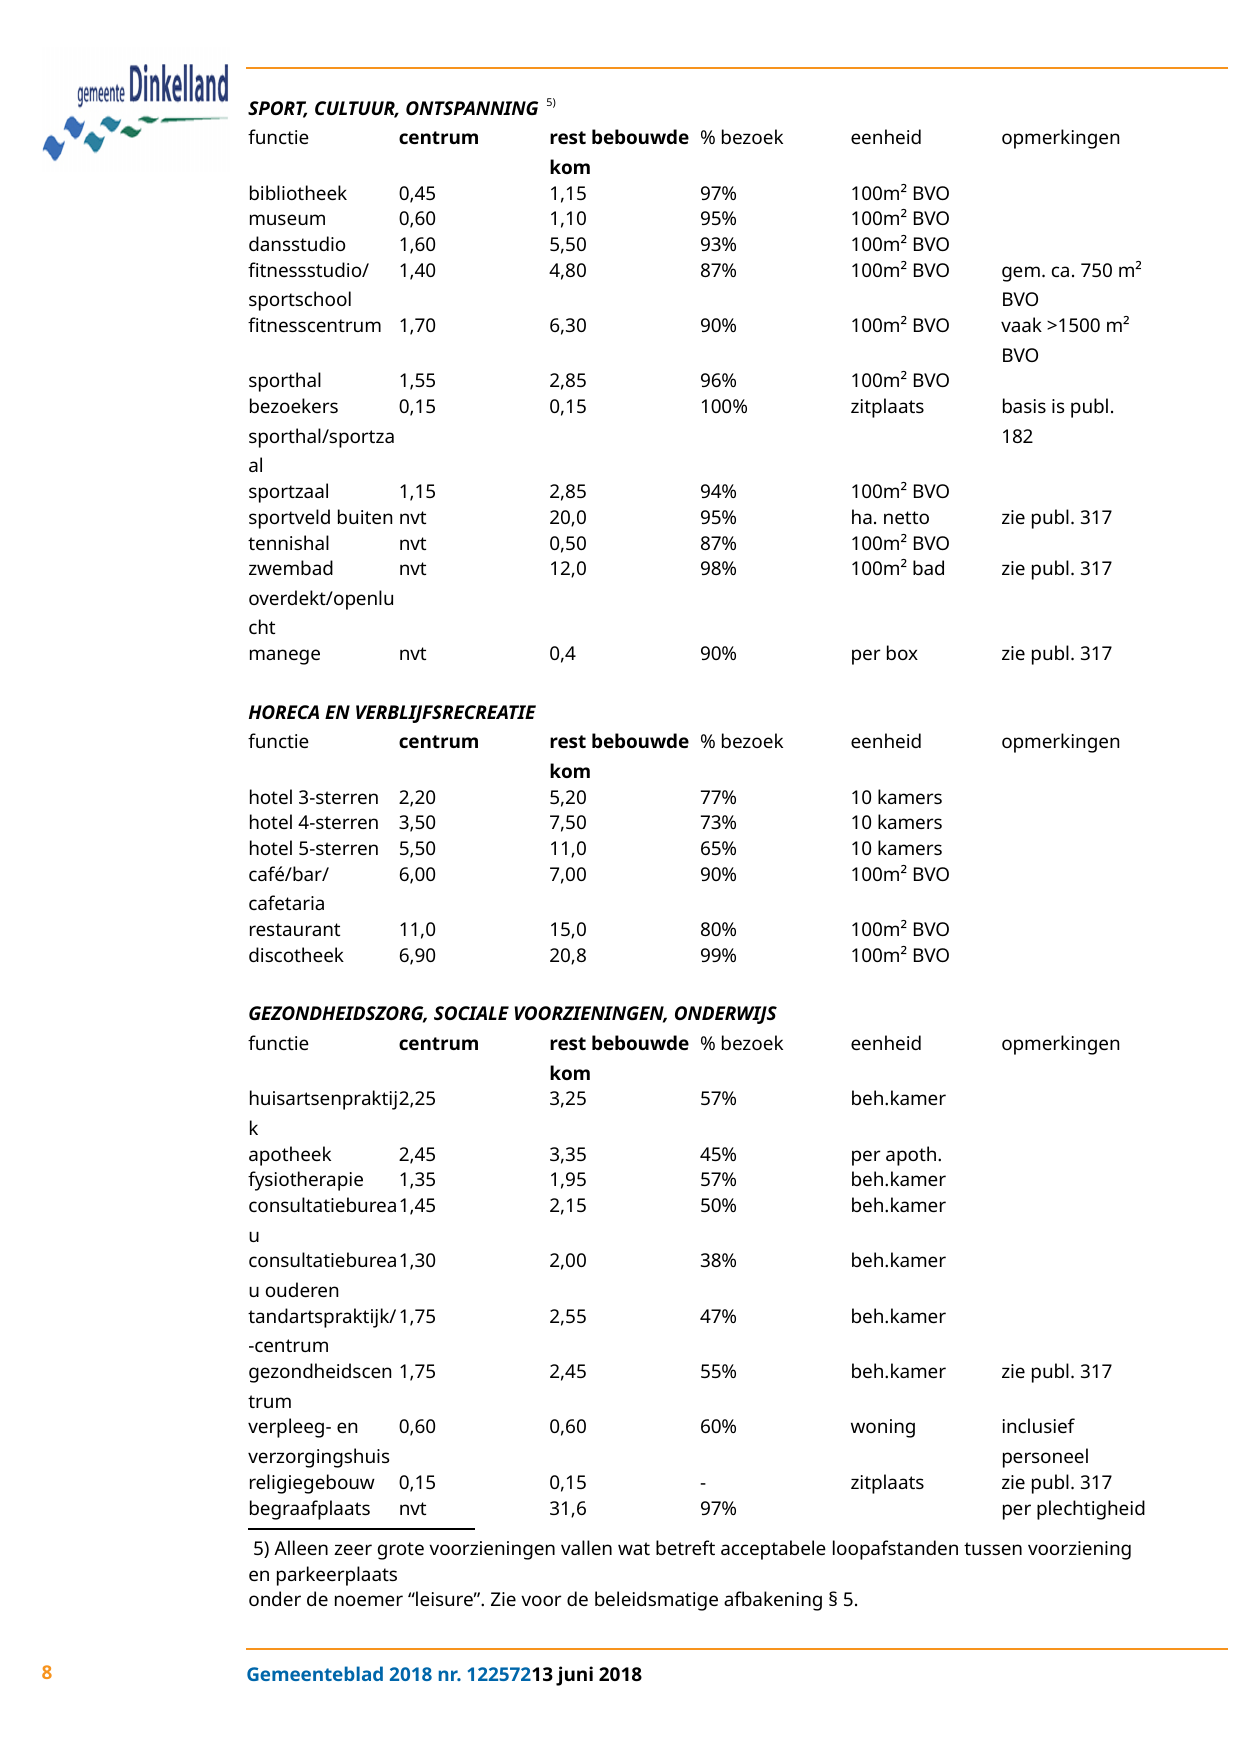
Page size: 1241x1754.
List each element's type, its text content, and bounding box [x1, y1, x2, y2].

table_header rest bebouwde kom [549, 125, 700, 180]
table_cell 87% [700, 257, 850, 312]
table_cell 2,00 [549, 1248, 700, 1303]
table_cell [1001, 1141, 1152, 1167]
table_cell beh.kamer [850, 1193, 1001, 1248]
table_cell 0,60 [399, 1414, 549, 1469]
table_cell tandartspraktijk/-centrum [248, 1303, 398, 1358]
table_cell 1,55 [399, 368, 549, 393]
table_cell [850, 1495, 1001, 1520]
table_cell 57% [700, 1086, 850, 1141]
table_cell dansstudio [248, 231, 398, 257]
table_cell [1001, 861, 1152, 916]
table_cell 38% [700, 1248, 850, 1303]
table_cell 0,15 [399, 1469, 549, 1495]
table_cell 93% [700, 231, 850, 257]
table_cell 1,60 [399, 231, 549, 257]
table_cell 0,15 [399, 393, 549, 478]
table_cell zie publ. 317 [1001, 1358, 1152, 1414]
table_cell begraafplaats [248, 1495, 398, 1520]
table_header functie [248, 1030, 398, 1086]
table_cell 3,25 [549, 1086, 700, 1141]
table_header eenheid [850, 729, 1001, 784]
table_cell 60% [700, 1414, 850, 1469]
table_cell zie publ. 317 [1001, 640, 1152, 666]
table_cell 1,30 [399, 1248, 549, 1303]
table_cell 98% [700, 555, 850, 640]
table_cell 6,30 [549, 312, 700, 368]
table_cell zie publ. 317 [1001, 1469, 1152, 1495]
table_cell 0,60 [549, 1414, 700, 1469]
table_cell 100m² BVO [850, 530, 1001, 555]
table_cell museum [248, 206, 398, 231]
table_header opmerkingen [1001, 729, 1152, 784]
table_cell [1001, 942, 1152, 968]
table_cell nvt [399, 640, 549, 666]
table_cell café/bar/cafetaria [248, 861, 398, 916]
table_cell [1001, 835, 1152, 861]
table_cell 10 kamers [850, 784, 1001, 809]
table_cell [1001, 916, 1152, 942]
table_cell 100m² BVO [850, 861, 1001, 916]
table_cell zie publ. 317 [1001, 504, 1152, 530]
table_cell nvt [399, 1495, 549, 1520]
table_cell 80% [700, 916, 850, 942]
table_cell [1001, 231, 1152, 257]
table_cell manege [248, 640, 398, 666]
table_cell 65% [700, 835, 850, 861]
table_cell 100m² BVO [850, 942, 1001, 968]
table_cell [1001, 810, 1152, 835]
table_cell 1,75 [399, 1358, 549, 1414]
table_cell 100m² BVO [850, 368, 1001, 393]
table_cell 100m² BVO [850, 180, 1001, 206]
table_cell 11,0 [399, 916, 549, 942]
table_cell 77% [700, 784, 850, 809]
table_cell 5,20 [549, 784, 700, 809]
table_cell [1001, 180, 1152, 206]
table_cell consultatiebureau [248, 1193, 398, 1248]
table_cell beh.kamer [850, 1086, 1001, 1141]
table_cell 90% [700, 861, 850, 916]
table_cell hotel 5-sterren [248, 835, 398, 861]
table_header opmerkingen [1001, 125, 1152, 180]
table_cell 6,00 [399, 861, 549, 916]
table_cell 1,10 [549, 206, 700, 231]
table_cell discotheek [248, 942, 398, 968]
table_cell apotheek [248, 1141, 398, 1167]
table_cell 90% [700, 312, 850, 368]
table_cell 2,25 [399, 1086, 549, 1141]
table_cell woning [850, 1414, 1001, 1469]
table_cell 57% [700, 1167, 850, 1192]
table_cell 50% [700, 1193, 850, 1248]
table_header opmerkingen [1001, 1030, 1152, 1086]
table_header centrum [399, 1030, 549, 1086]
table_cell sporthal [248, 368, 398, 393]
text onder de noemer “leisure”. Zie voor de beleidsmatige afbakening § 5. [248, 1586, 1152, 1612]
table_cell ha. netto [850, 504, 1001, 530]
table_header eenheid [850, 125, 1001, 180]
table_cell 1,15 [549, 180, 700, 206]
table_cell religiegebouw [248, 1469, 398, 1495]
table_cell zwembad overdekt/openlucht [248, 555, 398, 640]
text SPORT, CULTUUR, ONTSPANNING [248, 95, 1152, 121]
table_cell per plechtigheid [1001, 1495, 1152, 1520]
table_cell bezoekers sporthal/sportzaal [248, 393, 398, 478]
table_cell inclusief personeel [1001, 1414, 1152, 1469]
text Alleen zeer grote voorzieningen vallen wat betreft acceptabele loopafstanden tussen voorziening en parkeerplaats [248, 1535, 1152, 1586]
table_header rest bebouwde kom [549, 1030, 700, 1086]
table_cell 0,60 [399, 206, 549, 231]
table_cell 0,50 [549, 530, 700, 555]
table_cell 1,75 [399, 1303, 549, 1358]
table_cell nvt [399, 504, 549, 530]
table_cell beh.kamer [850, 1248, 1001, 1303]
table_cell 1,35 [399, 1167, 549, 1192]
table_cell 5,50 [399, 835, 549, 861]
table_cell [1001, 368, 1152, 393]
table_cell 2,15 [549, 1193, 700, 1248]
table_cell 6,90 [399, 942, 549, 968]
table_cell 1,70 [399, 312, 549, 368]
table_cell beh.kamer [850, 1303, 1001, 1358]
table_cell 100m² BVO [850, 231, 1001, 257]
table_cell 0,45 [399, 180, 549, 206]
table_cell per box [850, 640, 1001, 666]
table_cell 96% [700, 368, 850, 393]
table_cell 95% [700, 504, 850, 530]
table_cell 5,50 [549, 231, 700, 257]
table_cell beh.kamer [850, 1167, 1001, 1192]
table_cell 0,15 [549, 1469, 700, 1495]
table_header centrum [399, 125, 549, 180]
table_cell 12,0 [549, 555, 700, 640]
table_cell 7,50 [549, 810, 700, 835]
table_cell [1001, 478, 1152, 504]
table_cell 90% [700, 640, 850, 666]
table_cell [1001, 1193, 1152, 1248]
table_cell 2,20 [399, 784, 549, 809]
table_cell zie publ. 317 [1001, 555, 1152, 640]
table_cell 10 kamers [850, 835, 1001, 861]
table_cell [1001, 1086, 1152, 1141]
table_cell fysiotherapie [248, 1167, 398, 1192]
table_cell 100m² BVO [850, 312, 1001, 368]
table_header % bezoek [700, 1030, 850, 1086]
table_cell 97% [700, 180, 850, 206]
table_cell verpleeg- en verzorgingshuis [248, 1414, 398, 1469]
table_cell 100m² bad [850, 555, 1001, 640]
table_cell hotel 4-sterren [248, 810, 398, 835]
table_cell 2,45 [399, 1141, 549, 1167]
table_cell 2,85 [549, 368, 700, 393]
table_cell 20,0 [549, 504, 700, 530]
table_cell 2,45 [549, 1358, 700, 1414]
picture [41, 47, 231, 172]
table_cell 99% [700, 942, 850, 968]
table_cell 11,0 [549, 835, 700, 861]
table_cell 87% [700, 530, 850, 555]
table_cell huisartsenpraktijk [248, 1086, 398, 1141]
table_cell bibliotheek [248, 180, 398, 206]
table_cell 31,6 [549, 1495, 700, 1520]
table_cell 47% [700, 1303, 850, 1358]
table_cell [1001, 784, 1152, 809]
table_cell restaurant [248, 916, 398, 942]
table_cell [1001, 1248, 1152, 1303]
table_cell 100m² BVO [850, 257, 1001, 312]
table_cell nvt [399, 530, 549, 555]
table_cell beh.kamer [850, 1358, 1001, 1414]
table_cell 100m² BVO [850, 478, 1001, 504]
table_cell 1,15 [399, 478, 549, 504]
text GEZONDHEIDSZORG, SOCIALE VOORZIENINGEN, ONDERWIJS [248, 1001, 1152, 1026]
table_cell 100% [700, 393, 850, 478]
table_header rest bebouwde kom [549, 729, 700, 784]
table_header centrum [399, 729, 549, 784]
table_cell zitplaats [850, 393, 1001, 478]
table_cell sportzaal [248, 478, 398, 504]
table_cell 1,45 [399, 1193, 549, 1248]
table_cell 2,55 [549, 1303, 700, 1358]
table_cell 4,80 [549, 257, 700, 312]
table_cell gem. ca. 750 m² BVO [1001, 257, 1152, 312]
table_cell 94% [700, 478, 850, 504]
table_cell 100m² BVO [850, 206, 1001, 231]
table_cell 15,0 [549, 916, 700, 942]
table_cell gezondheidscentrum [248, 1358, 398, 1414]
table_cell sportveld buiten [248, 504, 398, 530]
table_cell vaak >1500 m² BVO [1001, 312, 1152, 368]
table_cell - [700, 1469, 850, 1495]
table_header % bezoek [700, 729, 850, 784]
table_cell 97% [700, 1495, 850, 1520]
table_header eenheid [850, 1030, 1001, 1086]
table_cell 3,50 [399, 810, 549, 835]
table_cell zitplaats [850, 1469, 1001, 1495]
table_cell 95% [700, 206, 850, 231]
table_header % bezoek [700, 125, 850, 180]
table_cell tennishal [248, 530, 398, 555]
table_cell [1001, 206, 1152, 231]
table_cell [1001, 1167, 1152, 1192]
table_cell 0,15 [549, 393, 700, 478]
table_cell [1001, 530, 1152, 555]
table_cell basis is publ. 182 [1001, 393, 1152, 478]
table_cell 73% [700, 810, 850, 835]
table_cell 45% [700, 1141, 850, 1167]
table_cell 1,40 [399, 257, 549, 312]
table_cell 1,95 [549, 1167, 700, 1192]
table_cell [1001, 1303, 1152, 1358]
table_cell fitnesscentrum [248, 312, 398, 368]
table_cell 10 kamers [850, 810, 1001, 835]
table_cell nvt [399, 555, 549, 640]
table_header functie [248, 125, 398, 180]
table_cell 100m² BVO [850, 916, 1001, 942]
table_cell hotel 3-sterren [248, 784, 398, 809]
table_cell 55% [700, 1358, 850, 1414]
table_cell 2,85 [549, 478, 700, 504]
table_cell 0,4 [549, 640, 700, 666]
table_cell 7,00 [549, 861, 700, 916]
table_cell 20,8 [549, 942, 700, 968]
table_cell 3,35 [549, 1141, 700, 1167]
table_header functie [248, 729, 398, 784]
table_cell consultatiebureau ouderen [248, 1248, 398, 1303]
table_cell fitnessstudio/sportschool [248, 257, 398, 312]
table_cell per apoth. [850, 1141, 1001, 1167]
text HORECA EN VERBLIJFSRECREATIE [248, 699, 1152, 724]
